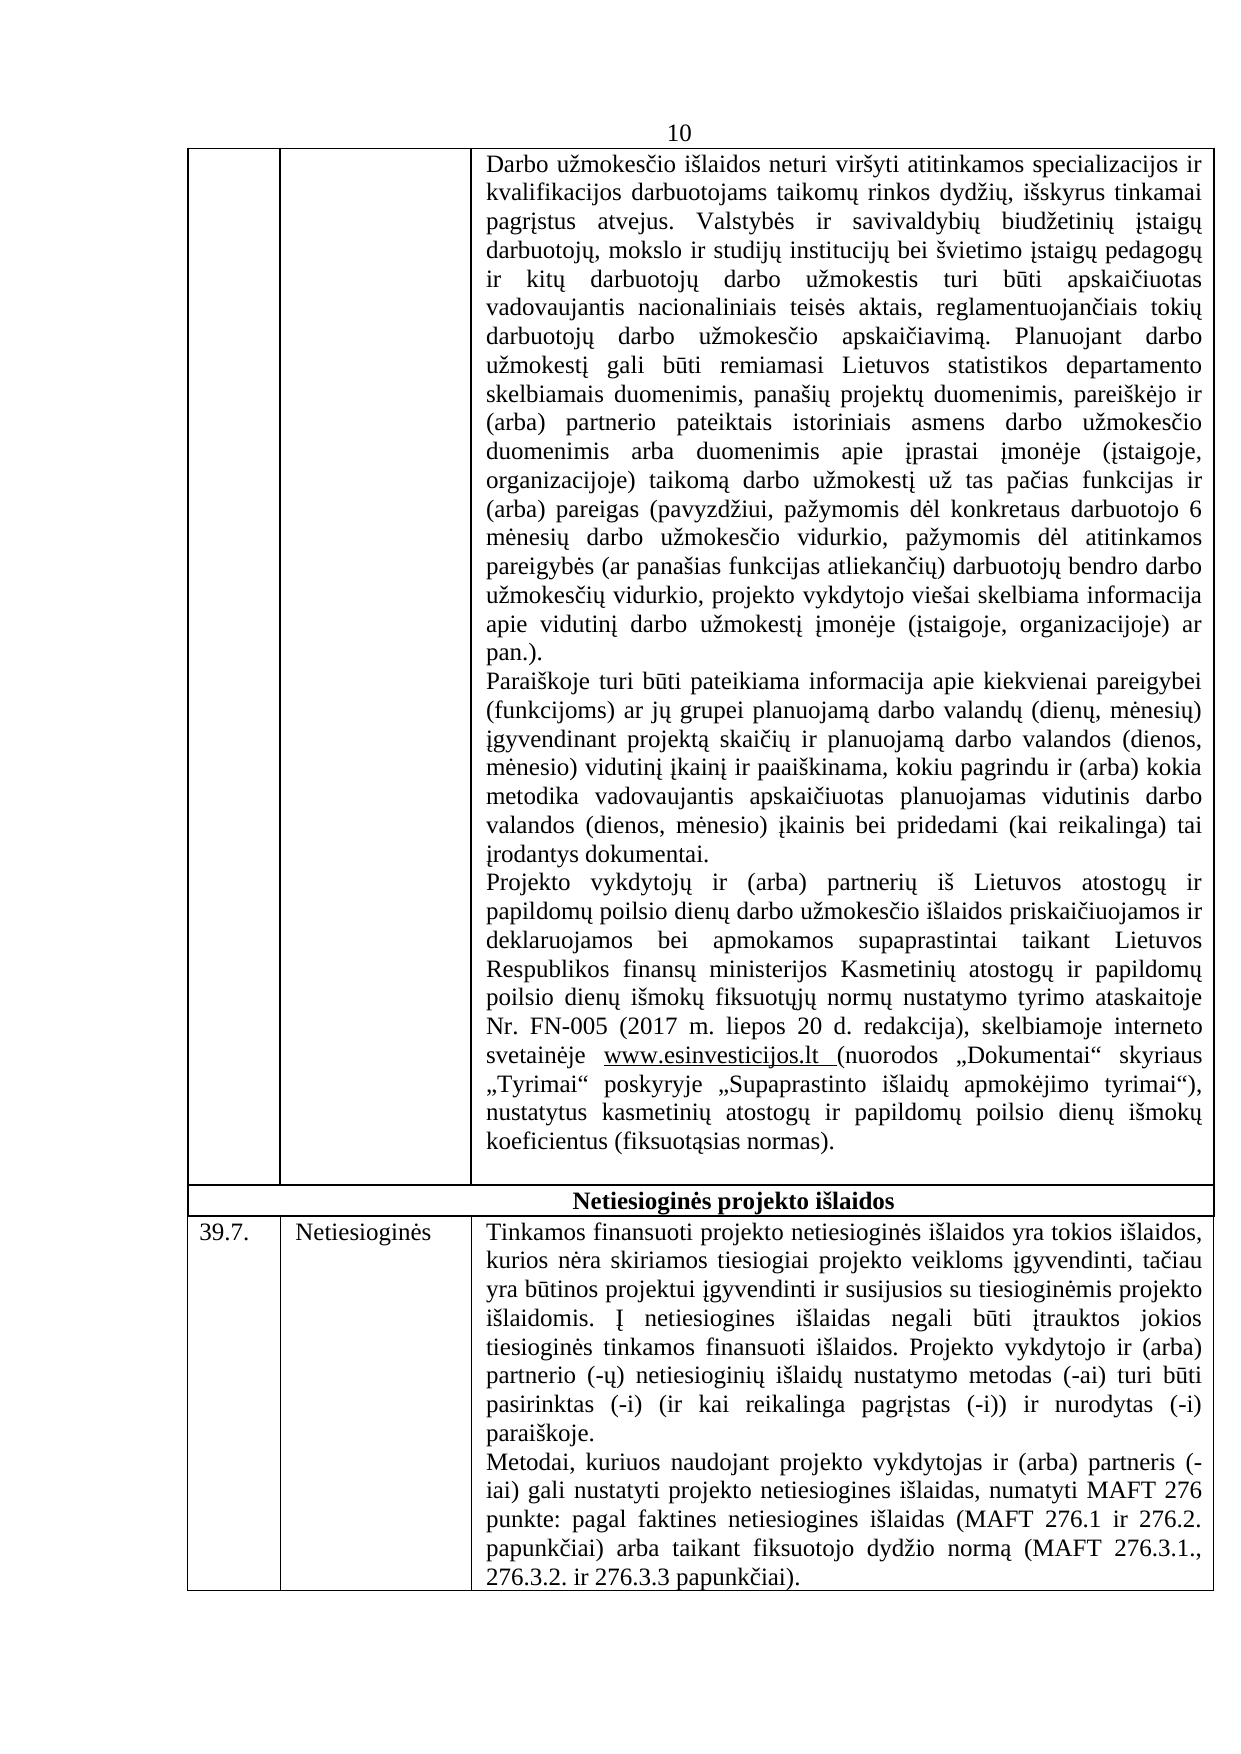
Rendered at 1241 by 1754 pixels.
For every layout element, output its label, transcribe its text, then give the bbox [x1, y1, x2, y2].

table_cell 39.7. [188, 1217, 280, 1590]
table_cell Netiesioginės [281, 1217, 471, 1590]
table_cell [281, 149, 470, 1184]
table_cell Netiesioginės projekto išlaidos [189, 1186, 258, 1214]
table_cell [189, 149, 279, 1184]
